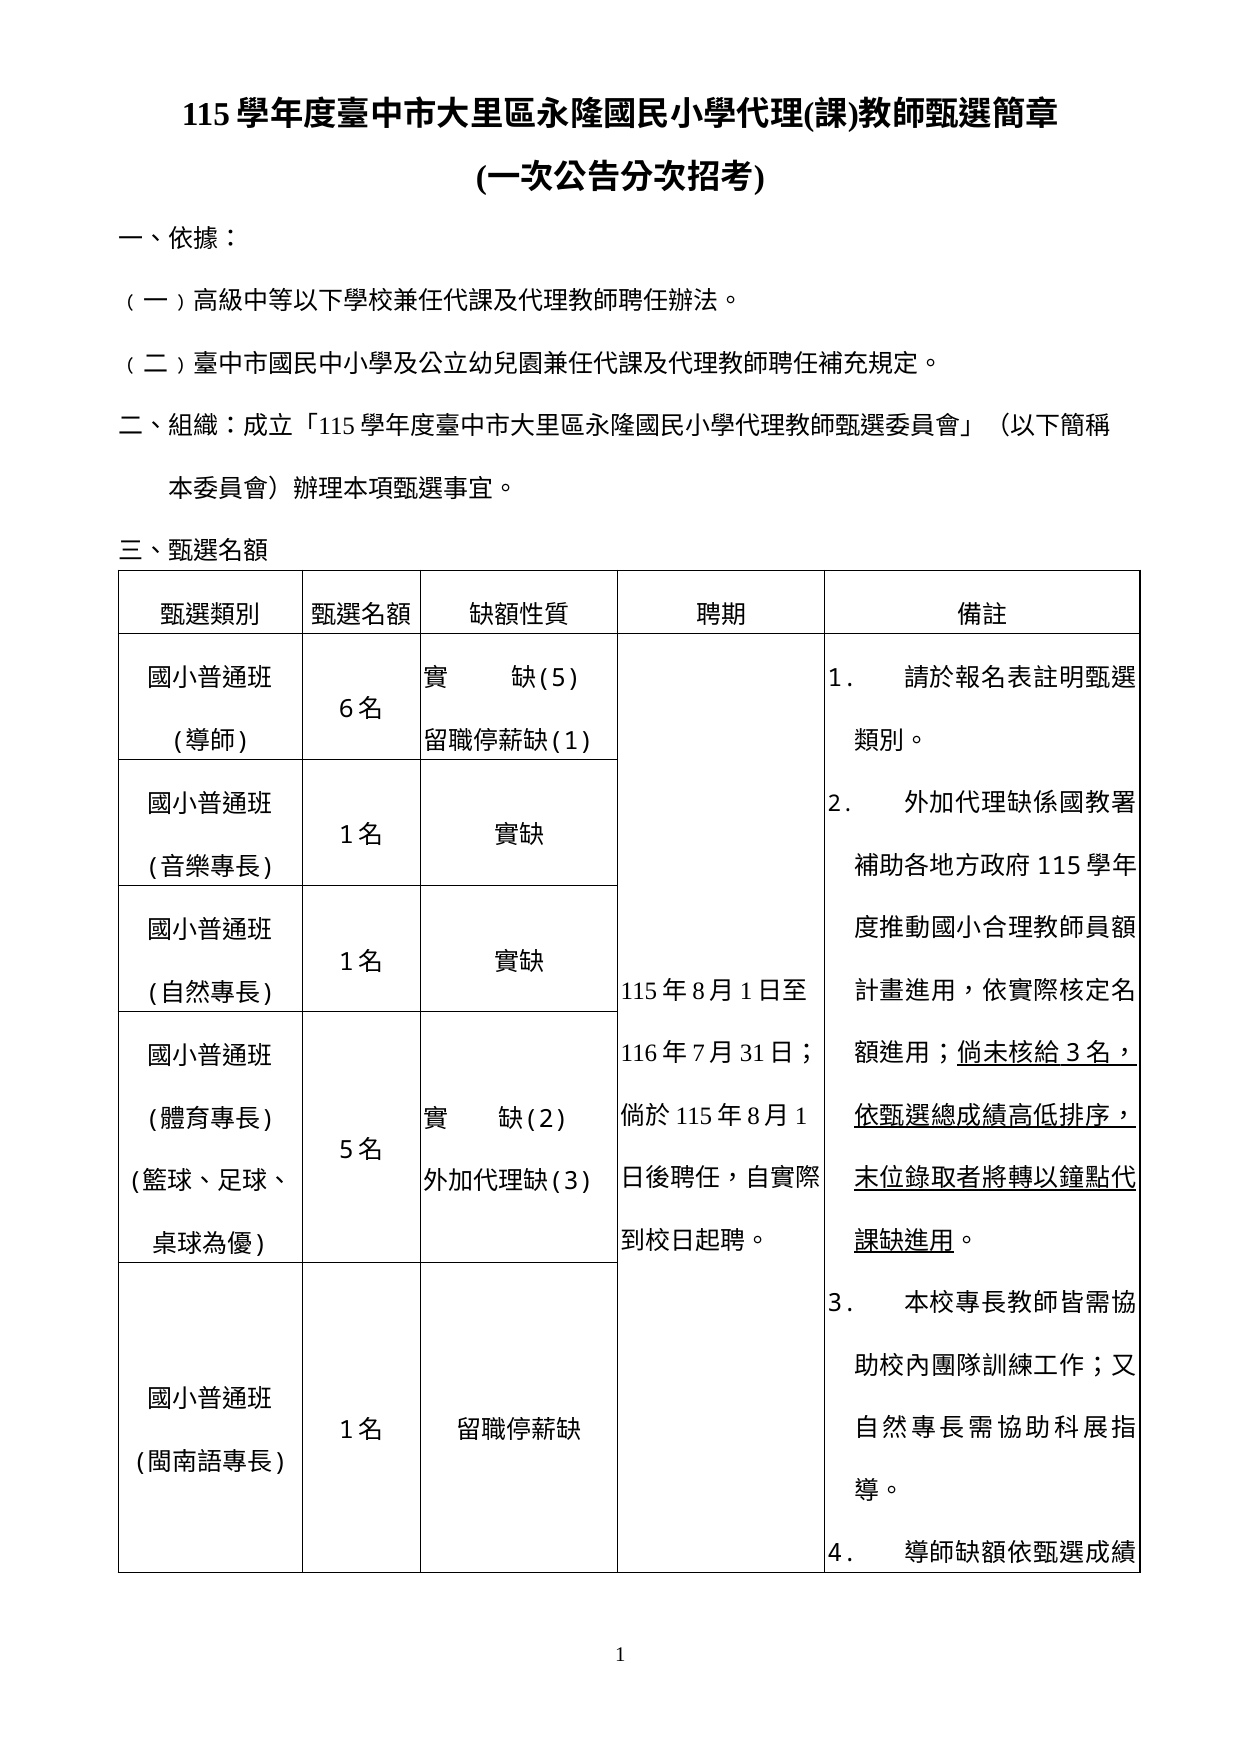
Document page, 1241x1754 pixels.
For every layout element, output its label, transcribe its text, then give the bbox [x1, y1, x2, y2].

table_cell 6名 [303, 634, 420, 759]
text ﹙一﹚高級中等以下學校兼任代課及代理教師聘任辦法。 [118, 257, 1122, 319]
table_header 缺額性質 [421, 571, 617, 633]
table_header 聘期 [618, 571, 824, 633]
text ﹙二﹚臺中市國民中小學及公立幼兒園兼任代課及代理教師聘任補充規定。 [118, 319, 1122, 382]
table_cell 1名 [303, 886, 420, 1011]
table_cell 國小普通班 (音樂專長) [119, 760, 302, 885]
table_cell 115年8月1日至116年7月31日；倘於115年8月1日後聘任，自實際到校日起聘。 [618, 634, 824, 1572]
text 三、甄選名額 [118, 507, 1122, 569]
text 115學年度臺中市大里區永隆國民小學代理(課)教師甄選簡章 [118, 69, 1122, 132]
table_cell 實缺 [421, 760, 617, 885]
table_header 備註 [825, 571, 1139, 633]
table_cell 請於報名表註明甄選類別。 外加代理缺係國教署補助各地方政府115學年度推動國小合理教師員額計畫進用，依實際核定名額進用；倘未核給3名，依甄選總成績高低排序，末位錄取者將轉以鐘點代課缺進用。 本校專長教師皆需協助校內團隊訓練工作；又自然專長需協助科展指導。 導師缺額依甄選成績先以實缺、次以留職停薪缺順位進用；體育專長缺額依甄選成績先以實缺、次以外加代理缺順位進用。 備取若干名。 [825, 634, 1139, 1572]
table_header 甄選類別 [119, 571, 302, 633]
text 一、依據： [118, 194, 1122, 257]
table_cell 國小普通班 (自然專長) [119, 886, 302, 1011]
table_cell 國小普通班 (閩南語專長) [119, 1263, 302, 1572]
table_header 甄選名額 [303, 571, 420, 633]
table_cell 1名 [303, 760, 420, 885]
table_cell 國小普通班 (導師) [119, 634, 302, 759]
table_cell 1名 [303, 1263, 420, 1572]
table_cell 留職停薪缺 [421, 1263, 617, 1572]
table_cell 實 缺(5) 留職停薪缺(1) [421, 634, 617, 759]
table_cell 實缺 [421, 886, 617, 1011]
table_cell 國小普通班 (體育專長) (籃球、足球、桌球為優) [119, 1012, 302, 1262]
table_cell 5名 [303, 1012, 420, 1262]
table_cell 實 缺(2) 外加代理缺(3) [421, 1012, 617, 1262]
text (一次公告分次招考) [118, 132, 1122, 194]
text 二、組織：成立「115學年度臺中市大里區永隆國民小學代理教師甄選委員會」（以下簡稱本委員會）辦理本項甄選事宜。 [118, 382, 1122, 507]
